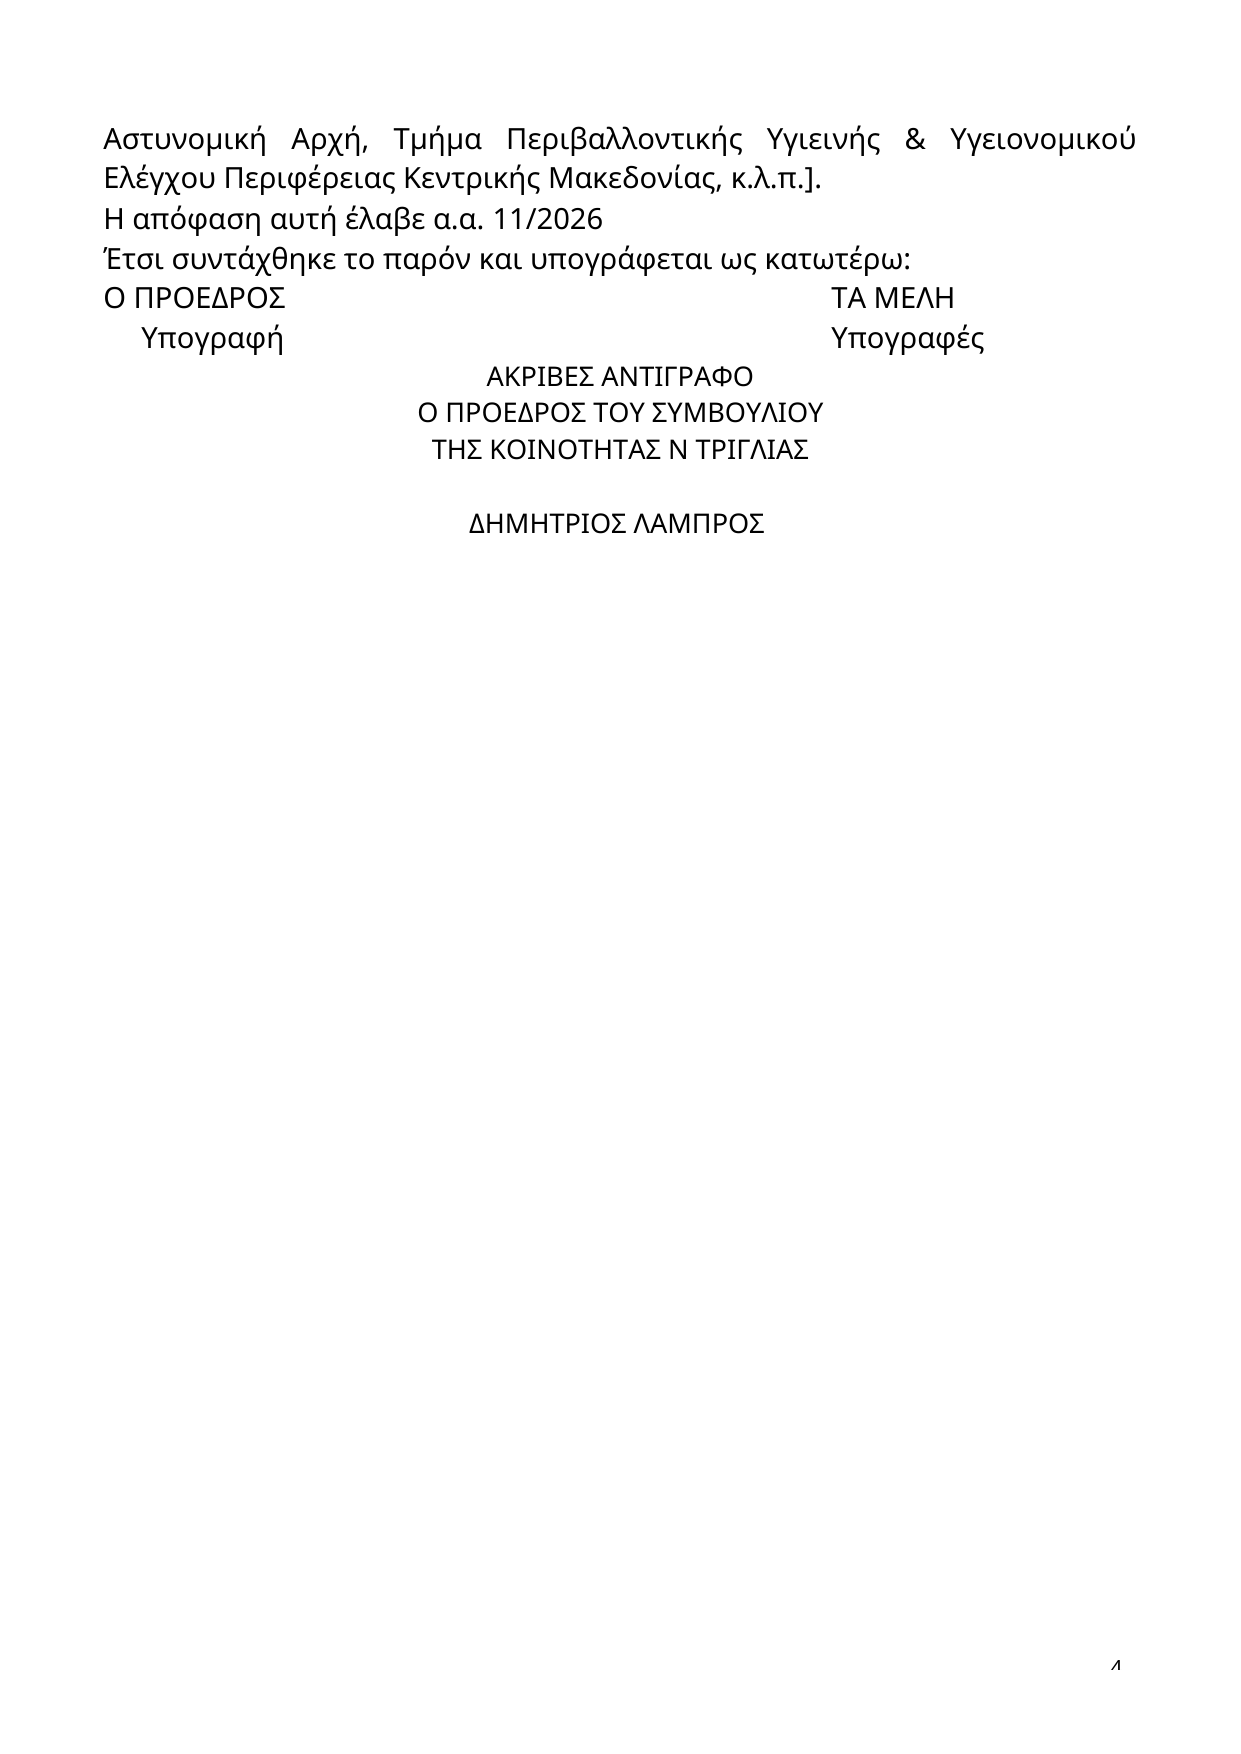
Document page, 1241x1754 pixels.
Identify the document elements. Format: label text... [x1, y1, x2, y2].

text Η απόφαση αυτή έλαβε α.α. 11/2026 [103, 197, 1146, 238]
text Ο ΠΡΟΕΔΡΟΣ ΤΑ ΜΕΛΗ [103, 278, 1137, 317]
text Αστυνομική Αρχή, Τμήμα Περιβαλλοντικής Υγιεινής & Υγειονομικού Ελέγχου Περιφέρειας Κεντρικής Μακεδονίας, κ.λ.π.]. [103, 118, 1137, 197]
text Ο ΠΡΟΕΔΡΟΣ ΤΟΥ ΣΥΜΒΟΥΛΙΟΥ [103, 394, 1137, 431]
text Έτσι συντάχθηκε το παρόν και υπογράφεται ως κατωτέρω: [103, 238, 1137, 278]
text Υπογραφή Υπογραφές [103, 317, 1137, 357]
text ΔΗΜΗΤΡΙΟΣ ΛΑΜΠΡΟΣ [103, 504, 1137, 541]
text ΤΗΣ ΚΟΙΝΟΤΗΤΑΣ Ν ΤΡΙΓΛΙΑΣ [103, 431, 1137, 468]
text ΑΚΡΙΒΕΣ ΑΝΤΙΓΡΑΦΟ [103, 357, 1137, 394]
